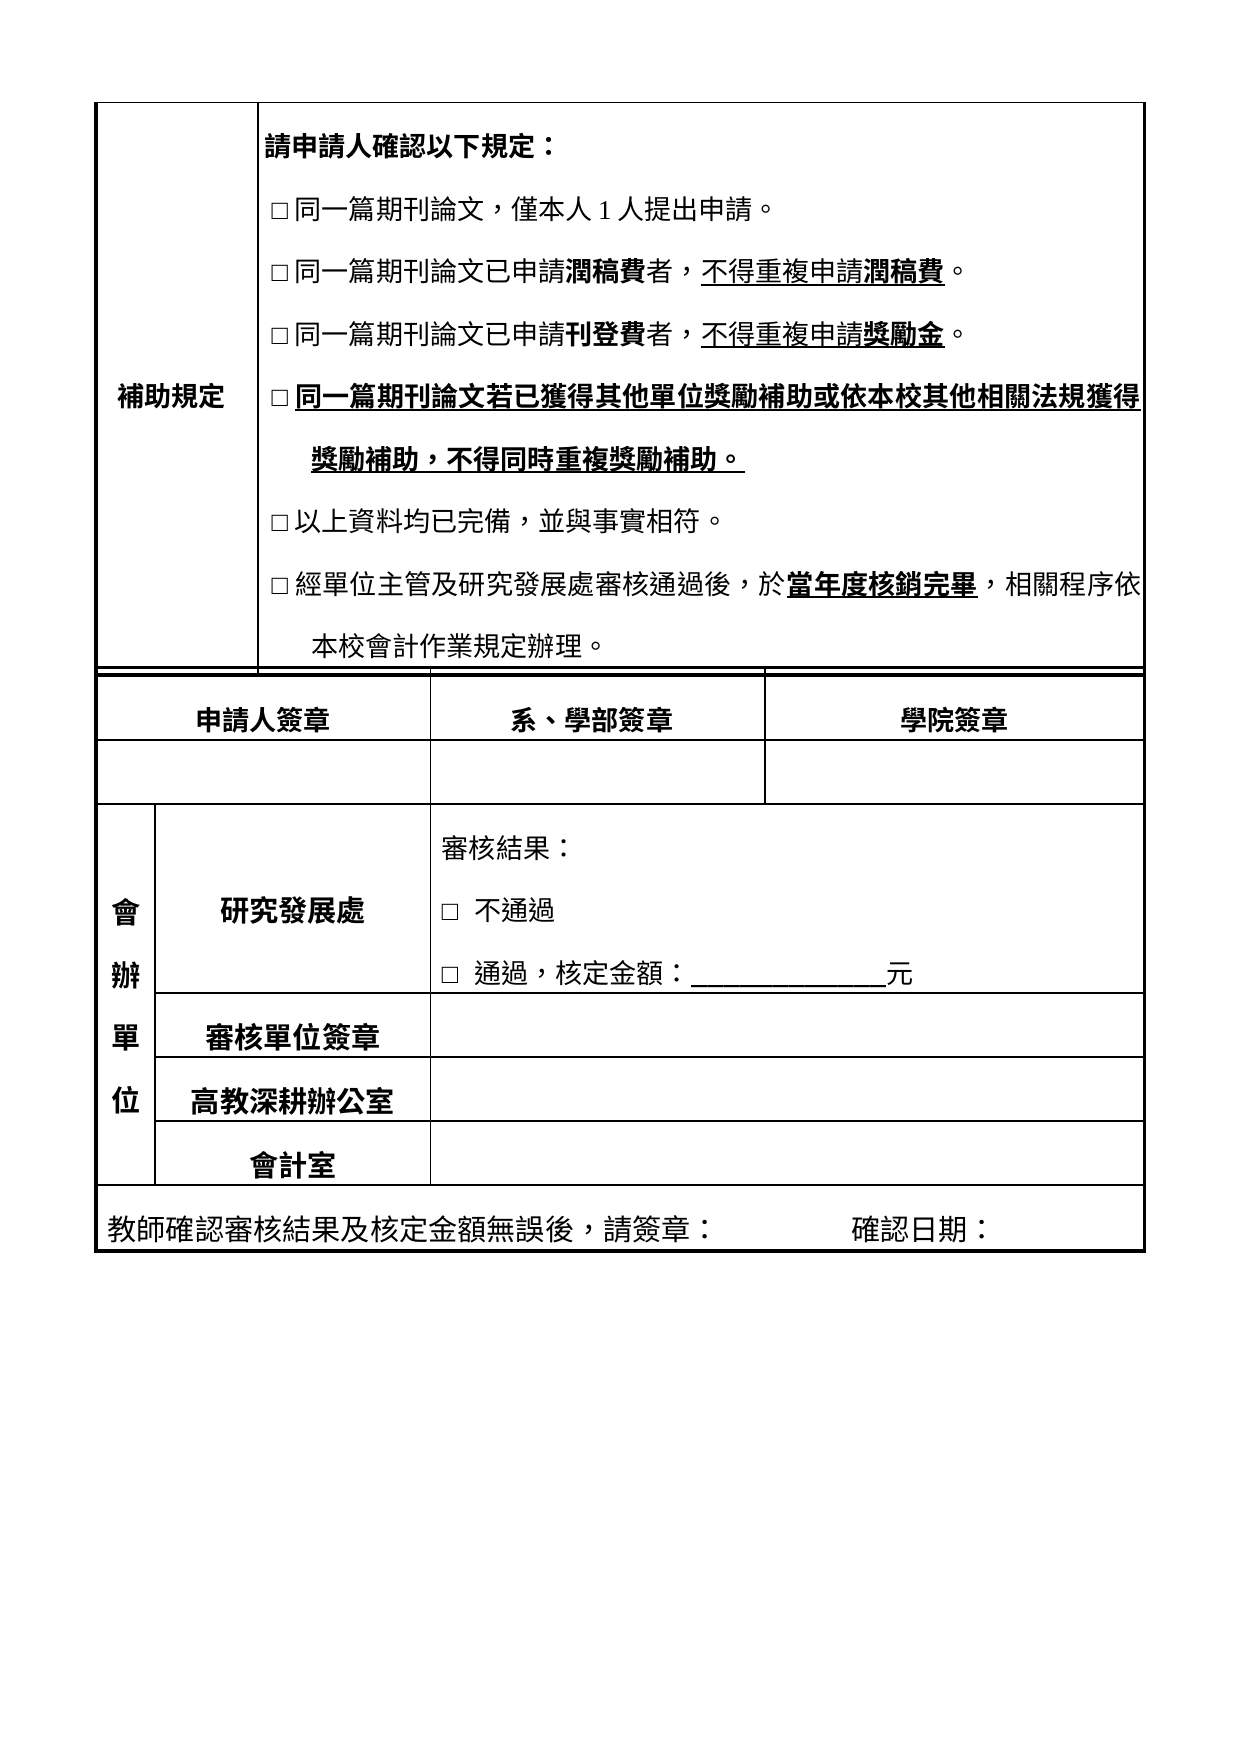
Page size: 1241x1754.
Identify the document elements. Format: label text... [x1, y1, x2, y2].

table_cell 研究發展處 [156, 805, 430, 992]
table_cell [259, 669, 430, 673]
table_cell 高教深耕辦公室 [156, 1058, 430, 1120]
table_cell [431, 1122, 1143, 1184]
table_cell [431, 669, 764, 673]
table_cell [766, 669, 1143, 673]
table_cell [98, 669, 257, 673]
table_cell [98, 741, 430, 803]
table_cell 審核結果： □ 不通過 □ 通過，核定金額：____________元 [431, 805, 1143, 992]
table_cell 申請人簽章 [98, 677, 430, 739]
table_cell 學院簽章 [766, 677, 1143, 739]
table_cell 請申請人確認以下規定： □ 同一篇期刊論文，僅本人1人提出申請。 □ 同一篇期刊論文已申請潤稿費者，不得重複申請潤稿費。 □ 同一篇期刊論文已申請刊登費者，不得重複申請獎勵金。 □ 同一篇期刊論文若已獲得其他單位獎勵補助或依本校其他相關法規獲得獎勵補助，不得同時重複獎勵補助。 □ 以上資料均已完備，並與事實相符。 □ 經單位主管及研究發展處審核通過後，於當年度核銷完畢，相關程序依本校會計作業規定辦理。 [259, 103, 1143, 666]
table_cell 補助規定 [98, 103, 257, 666]
table_cell 審核單位簽章 [156, 994, 430, 1056]
table_cell [431, 1058, 1143, 1120]
table_cell [766, 741, 1143, 803]
table_cell [431, 994, 1143, 1056]
table_cell 教師確認審核結果及核定金額無誤後，請簽章： 確認日期： [98, 1186, 1143, 1249]
table_cell 會計室 [156, 1122, 430, 1184]
table_cell 會辦單位 [98, 805, 154, 1184]
table_cell 系、學部簽章 [431, 677, 764, 739]
table_cell [431, 741, 764, 803]
